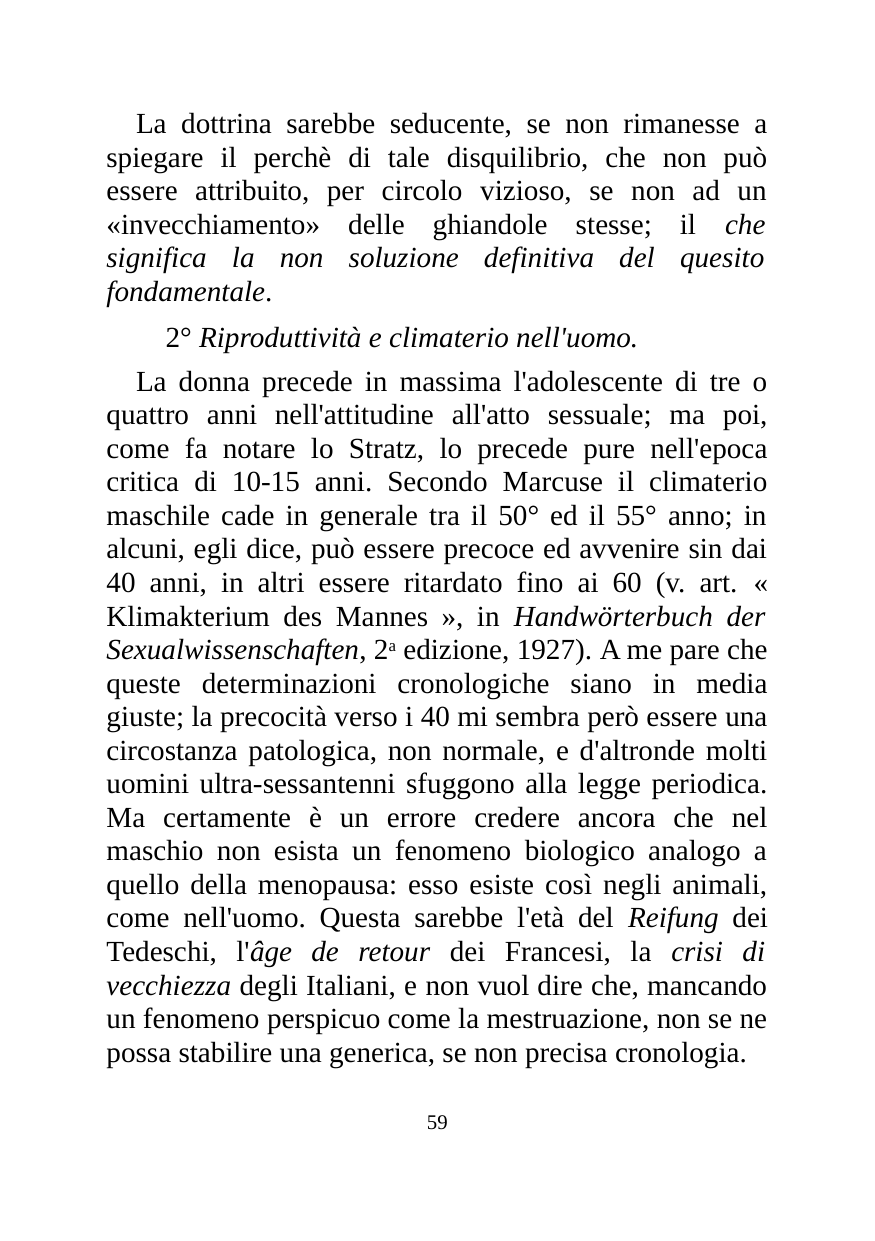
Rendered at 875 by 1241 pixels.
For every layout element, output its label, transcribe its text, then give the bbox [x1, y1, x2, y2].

text La dottrina sarebbe seducente, se non rimanesse a spiegare il perchè di tale disquilibrio, che non può essere attribuito, per circolo vizioso, se non ad un «invecchiamento» delle ghiandole stesse; il che significa la non soluzione definitiva del quesito fondamentale. [106, 106, 768, 307]
text 2° Riproduttività e climaterio nell'uomo. [106, 320, 768, 353]
text La donna precede in massima l'adolescente di tre o quattro anni nell'attitudine all'atto sessuale; ma poi, come fa notare lo Stratz, lo precede pure nell'epoca critica di 10-15 anni. Secondo Marcuse il climaterio maschile cade in generale tra il 50° ed il 55° anno; in alcuni, egli dice, può essere precoce ed avvenire sin dai 40 anni, in altri essere ritardato fino ai 60 (v. art. « Klimakterium des Mannes », in Handwörterbuch der Sexualwissenschaften, 2a edizione, 1927). A me pare che queste determinazioni cronologiche siano in media giuste; la precocità verso i 40 mi sembra però essere una circostanza patologica, non normale, e d'altronde molti uomini ultra-sessantenni sfuggono alla legge periodica. Ma certamente è un errore credere ancora che nel maschio non esista un fenomeno biologico analogo a quello della menopausa: esso esiste così negli animali, come nell'uomo. Questa sarebbe l'età del Reifung dei Tedeschi, l'âge de retour dei Francesi, la crisi di vecchiezza degli Italiani, e non vuol dire che, mancando un fenomeno perspicuo come la mestruazione, non se ne possa stabilire una generica, se non precisa cronologia. [106, 364, 768, 1068]
